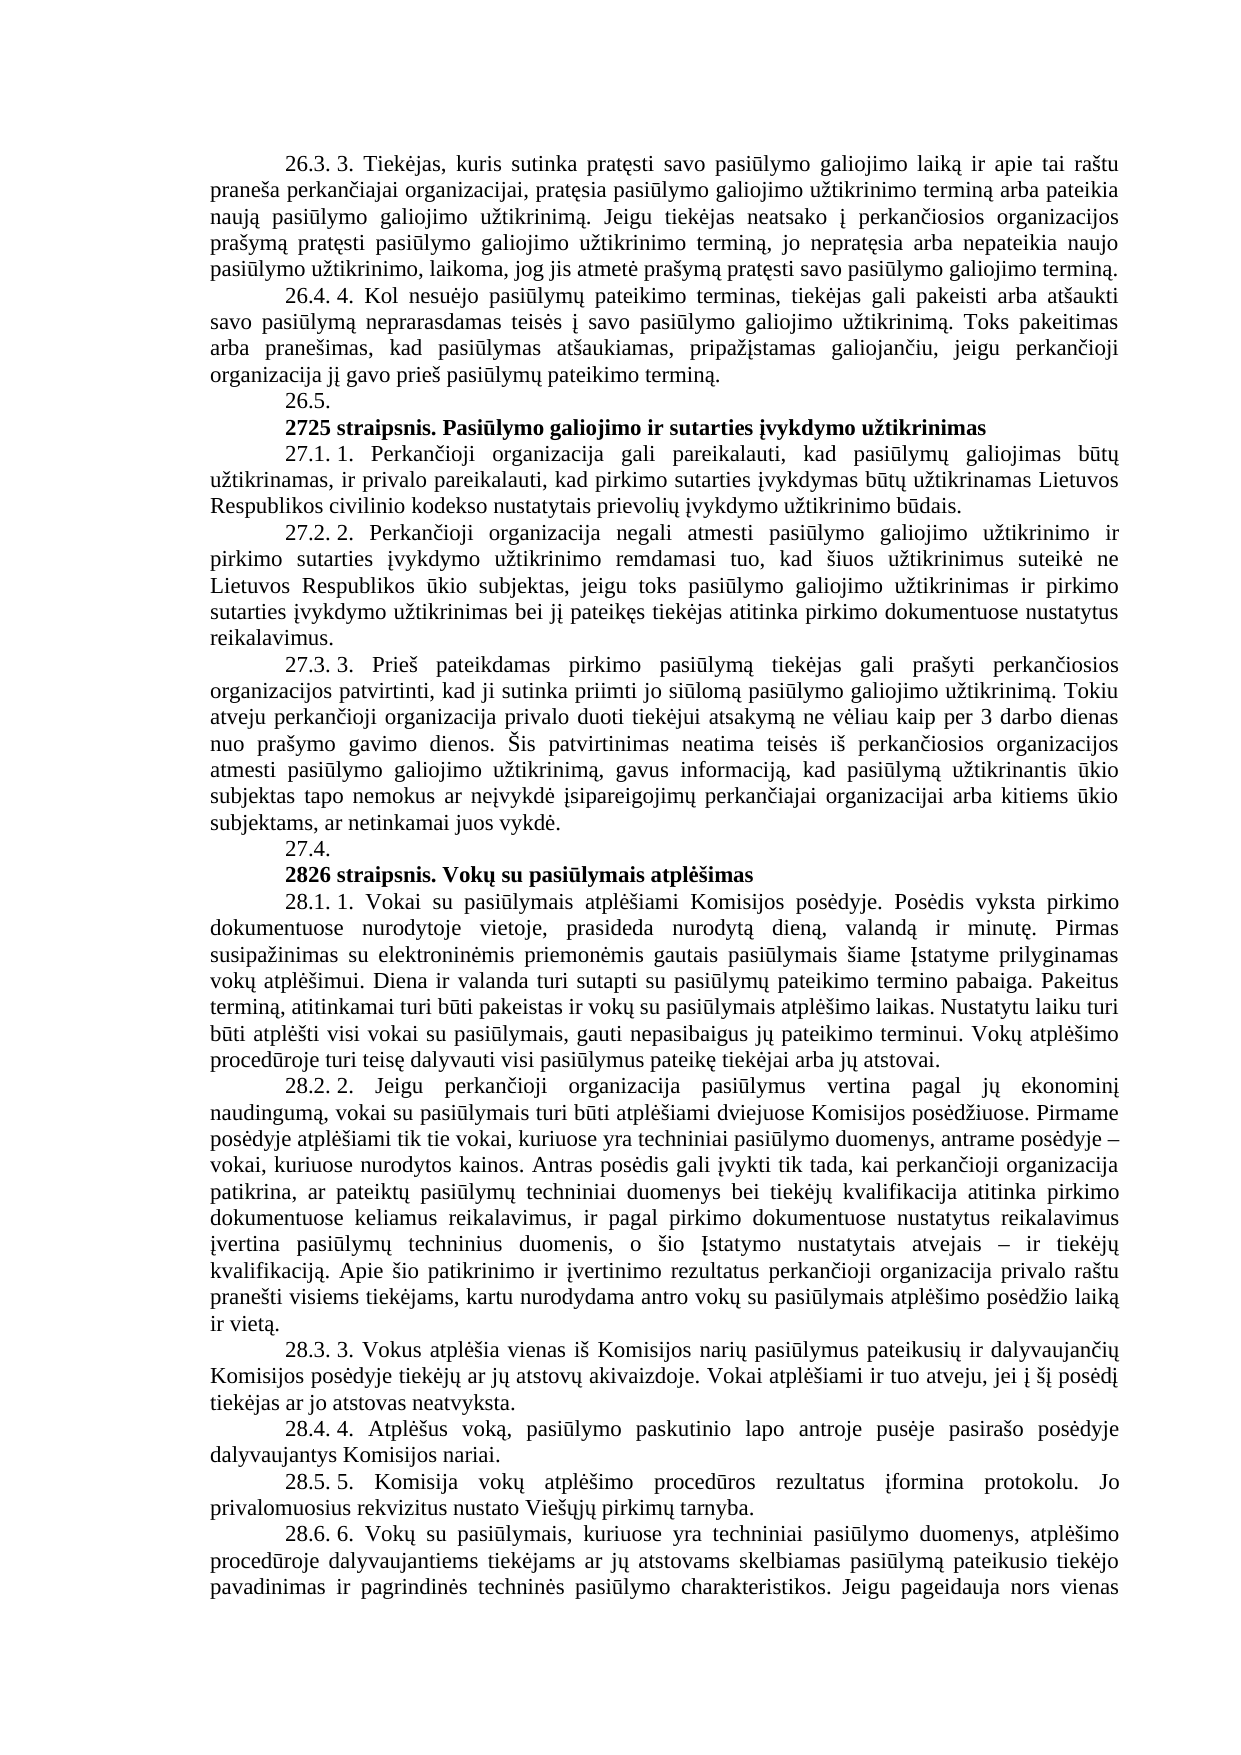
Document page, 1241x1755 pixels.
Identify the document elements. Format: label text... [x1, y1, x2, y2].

subtitle 2. Jeigu perkančioji organizacija pasiūlymus vertina pagal jų ekonominį naudingumą, vokai su pasiūlymais turi būti atplėšiami dviejuose Komisijos posėdžiuose. Pirmame posėdyje atplėšiami tik tie vokai, kuriuose yra techniniai pasiūlymo duomenys, antrame posėdyje – vokai, kuriuose nurodytos kainos. Antras posėdis gali įvykti tik tada, kai perkančioji organizacija patikrina, ar pateiktų pasiūlymų techniniai duomenys bei tiekėjų kvalifikacija atitinka pirkimo dokumentuose keliamus reikalavimus, ir pagal pirkimo dokumentuose nustatytus reikalavimus įvertina pasiūlymų techninius duomenis, o šio Įstatymo nustatytais atvejais – ir tiekėjų kvalifikaciją. Apie šio patikrinimo ir įvertinimo rezultatus perkančioji organizacija privalo raštu pranešti visiems tiekėjams, kartu nurodydama antro vokų su pasiūlymais atplėšimo posėdžio laiką ir vietą. [210, 1072, 1120, 1336]
subtitle 3. Vokus atplėšia vienas iš Komisijos narių pasiūlymus pateikusių ir dalyvaujančių Komisijos posėdyje tiekėjų ar jų atstovų akivaizdoje. Vokai atplėšiami ir tuo atveju, jei į šį posėdį tiekėjas ar jo atstovas neatvyksta. [210, 1336, 1120, 1415]
subtitle 1. Perkančioji organizacija gali pareikalauti, kad pasiūlymų galiojimas būtų užtikrinamas, ir privalo pareikalauti, kad pirkimo sutarties įvykdymas būtų užtikrinamas Lietuvos Respublikos civilinio kodekso nustatytais prievolių įvykdymo užtikrinimo būdais. [210, 440, 1120, 519]
subtitle 3. Tiekėjas, kuris sutinka pratęsti savo pasiūlymo galiojimo laiką ir apie tai raštu praneša perkančiajai organizacijai, pratęsia pasiūlymo galiojimo užtikrinimo terminą arba pateikia naują pasiūlymo galiojimo užtikrinimą. Jeigu tiekėjas neatsako į perkančiosios organizacijos prašymą pratęsti pasiūlymo galiojimo užtikrinimo terminą, jo nepratęsia arba nepateikia naujo pasiūlymo užtikrinimo, laikoma, jog jis atmetė prašymą pratęsti savo pasiūlymo galiojimo terminą. [210, 150, 1120, 282]
subtitle 5. Komisija vokų atplėšimo procedūros rezultatus įformina protokolu. Jo privalomuosius rekvizitus nustato Viešųjų pirkimų tarnyba. [210, 1468, 1120, 1520]
subtitle 25 straipsnis. Pasiūlymo galiojimo ir sutarties įvykdymo užtikrinimas [210, 413, 1120, 440]
subtitle 4. Kol nesuėjo pasiūlymų pateikimo terminas, tiekėjas gali pakeisti arba atšaukti savo pasiūlymą neprarasdamas teisės į savo pasiūlymo galiojimo užtikrinimą. Toks pakeitimas arba pranešimas, kad pasiūlymas atšaukiamas, pripažįstamas galiojančiu, jeigu perkančioji organizacija jį gavo prieš pasiūlymų pateikimo terminą. [210, 282, 1120, 387]
subtitle 6. Vokų su pasiūlymais, kuriuose yra techniniai pasiūlymo duomenys, atplėšimo procedūroje dalyvaujantiems tiekėjams ar jų atstovams skelbiamas pasiūlymą pateikusio tiekėjo pavadinimas ir pagrindinės techninės pasiūlymo charakteristikos. Jeigu pageidauja nors vienas [210, 1520, 1120, 1599]
subtitle 4. Atplėšus voką, pasiūlymo paskutinio lapo antroje pusėje pasirašo posėdyje dalyvaujantys Komisijos nariai. [210, 1415, 1120, 1468]
subtitle 3. Prieš pateikdamas pirkimo pasiūlymą tiekėjas gali prašyti perkančiosios organizacijos patvirtinti, kad ji sutinka priimti jo siūlomą pasiūlymo galiojimo užtikrinimą. Tokiu atveju perkančioji organizacija privalo duoti tiekėjui atsakymą ne vėliau kaip per 3 darbo dienas nuo prašymo gavimo dienos. Šis patvirtinimas neatima teisės iš perkančiosios organizacijos atmesti pasiūlymo galiojimo užtikrinimą, gavus informaciją, kad pasiūlymą užtikrinantis ūkio subjektas tapo nemokus ar neįvykdė įsipareigojimų perkančiajai organizacijai arba kitiems ūkio subjektams, ar netinkamai juos vykdė. [210, 651, 1120, 835]
subtitle 26 straipsnis. Vokų su pasiūlymais atplėšimas [210, 862, 1120, 888]
subtitle 1. Vokai su pasiūlymais atplėšiami Komisijos posėdyje. Posėdis vyksta pirkimo dokumentuose nurodytoje vietoje, prasideda nurodytą dieną, valandą ir minutę. Pirmas susipažinimas su elektroninėmis priemonėmis gautais pasiūlymais šiame Įstatyme prilyginamas vokų atplėšimui. Diena ir valanda turi sutapti su pasiūlymų pateikimo termino pabaiga. Pakeitus terminą, atitinkamai turi būti pakeistas ir vokų su pasiūlymais atplėšimo laikas. Nustatytu laiku turi būti atplėšti visi vokai su pasiūlymais, gauti nepasibaigus jų pateikimo terminui. Vokų atplėšimo procedūroje turi teisę dalyvauti visi pasiūlymus pateikę tiekėjai arba jų atstovai. [210, 888, 1120, 1072]
subtitle 2. Perkančioji organizacija negali atmesti pasiūlymo galiojimo užtikrinimo ir pirkimo sutarties įvykdymo užtikrinimo remdamasi tuo, kad šiuos užtikrinimus suteikė ne Lietuvos Respublikos ūkio subjektas, jeigu toks pasiūlymo galiojimo užtikrinimas ir pirkimo sutarties įvykdymo užtikrinimas bei jį pateikęs tiekėjas atitinka pirkimo dokumentuose nustatytus reikalavimus. [210, 519, 1120, 651]
